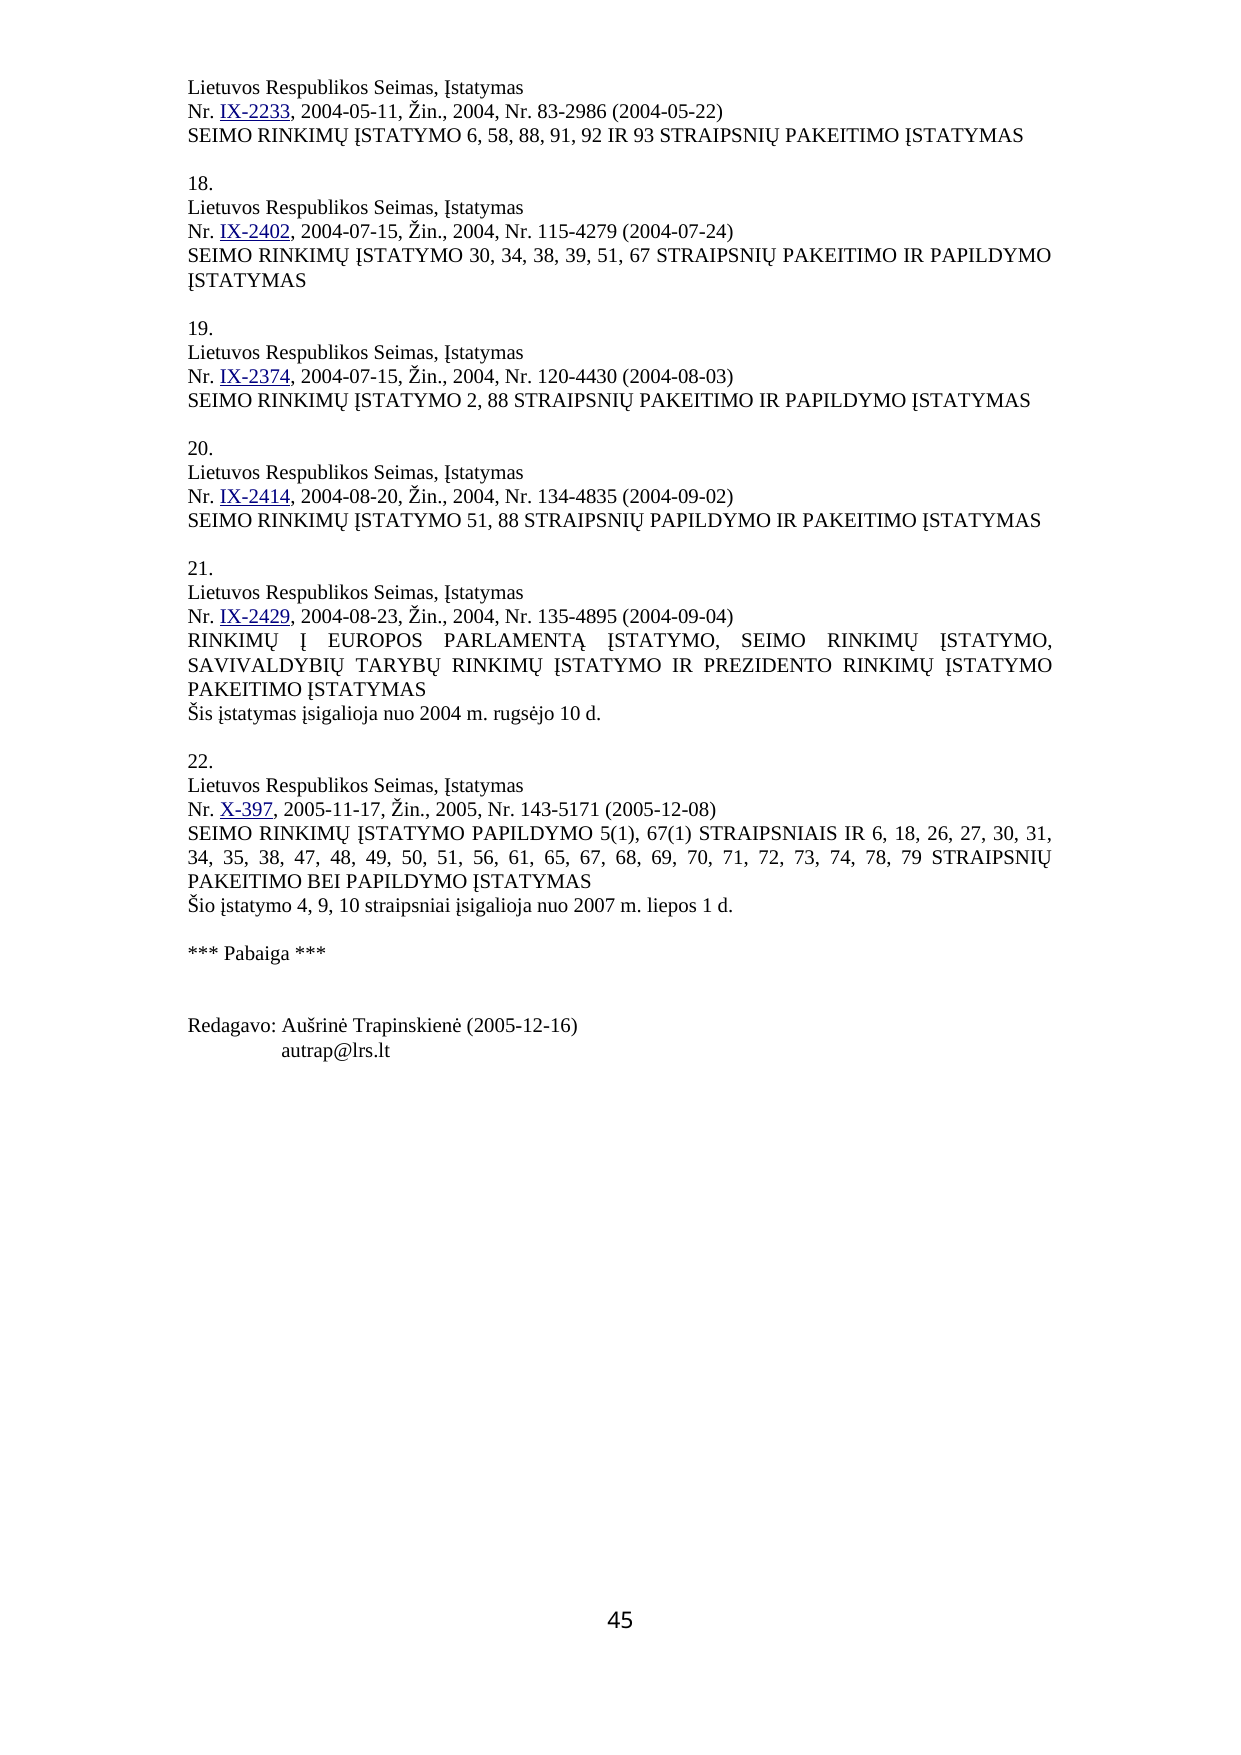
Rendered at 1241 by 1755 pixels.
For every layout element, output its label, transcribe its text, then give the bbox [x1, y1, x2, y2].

text 18. [187, 171, 1053, 195]
text Lietuvos Respublikos Seimas, Įstatymas [187, 580, 1053, 604]
text Šio įstatymo 4, 9, 10 straipsniai įsigalioja nuo 2007 m. liepos 1 d. [187, 893, 1053, 917]
text Redagavo: Aušrinė Trapinskienė (2005-12-16) [187, 1013, 1053, 1037]
text SEIMO RINKIMŲ ĮSTATYMO 2, 88 STRAIPSNIŲ PAKEITIMO IR PAPILDYMO ĮSTATYMAS [187, 388, 1053, 412]
text 19. [187, 316, 1053, 340]
text Lietuvos Respublikos Seimas, Įstatymas [187, 773, 1053, 797]
text Nr. IX-2414, 2004-08-20, Žin., 2004, Nr. 134-4835 (2004-09-02) [187, 484, 1053, 508]
text 20. [187, 436, 1053, 460]
text Lietuvos Respublikos Seimas, Įstatymas [187, 75, 1053, 99]
text SEIMO RINKIMŲ ĮSTATYMO 30, 34, 38, 39, 51, 67 STRAIPSNIŲ PAKEITIMO IR PAPILDYMO ĮSTATYMAS [187, 243, 1053, 292]
text Lietuvos Respublikos Seimas, Įstatymas [187, 195, 1053, 219]
text Nr. IX-2429, 2004-08-23, Žin., 2004, Nr. 135-4895 (2004-09-04) [187, 604, 1053, 628]
text SEIMO RINKIMŲ ĮSTATYMO 51, 88 STRAIPSNIŲ PAPILDYMO IR PAKEITIMO ĮSTATYMAS [187, 508, 1053, 532]
text Nr. IX-2233, 2004-05-11, Žin., 2004, Nr. 83-2986 (2004-05-22) [187, 99, 1053, 123]
text *** Pabaiga *** [187, 941, 1053, 965]
text 21. [187, 556, 1053, 580]
text Lietuvos Respublikos Seimas, Įstatymas [187, 340, 1053, 364]
text autrap@lrs.lt [187, 1037, 1053, 1062]
text RINKIMŲ Į EUROPOS PARLAMENTĄ ĮSTATYMO, SEIMO RINKIMŲ ĮSTATYMO, SAVIVALDYBIŲ TARYBŲ RINKIMŲ ĮSTATYMO IR PREZIDENTO RINKIMŲ ĮSTATYMO PAKEITIMO ĮSTATYMAS [187, 628, 1053, 701]
text SEIMO RINKIMŲ ĮSTATYMO 6, 58, 88, 91, 92 IR 93 STRAIPSNIŲ PAKEITIMO ĮSTATYMAS [187, 123, 1053, 147]
text Šis įstatymas įsigalioja nuo 2004 m. rugsėjo 10 d. [187, 701, 1053, 725]
text Nr. X-397, 2005-11-17, Žin., 2005, Nr. 143-5171 (2005-12-08) [187, 797, 1053, 821]
text Nr. IX-2402, 2004-07-15, Žin., 2004, Nr. 115-4279 (2004-07-24) [187, 219, 1053, 243]
text Lietuvos Respublikos Seimas, Įstatymas [187, 460, 1053, 484]
text 22. [187, 749, 1053, 773]
text Nr. IX-2374, 2004-07-15, Žin., 2004, Nr. 120-4430 (2004-08-03) [187, 364, 1053, 388]
text SEIMO RINKIMŲ ĮSTATYMO PAPILDYMO 5(1), 67(1) STRAIPSNIAIS IR 6, 18, 26, 27, 30, 31, 34, 35, 38, 47, 48, 49, 50, 51, 56, 61, 65, 67, 68, 69, 70, 71, 72, 73, 74, 78, 79 STRAIPSNIŲ PAKEITIMO BEI PAPILDYMO ĮSTATYMAS [187, 821, 1053, 893]
